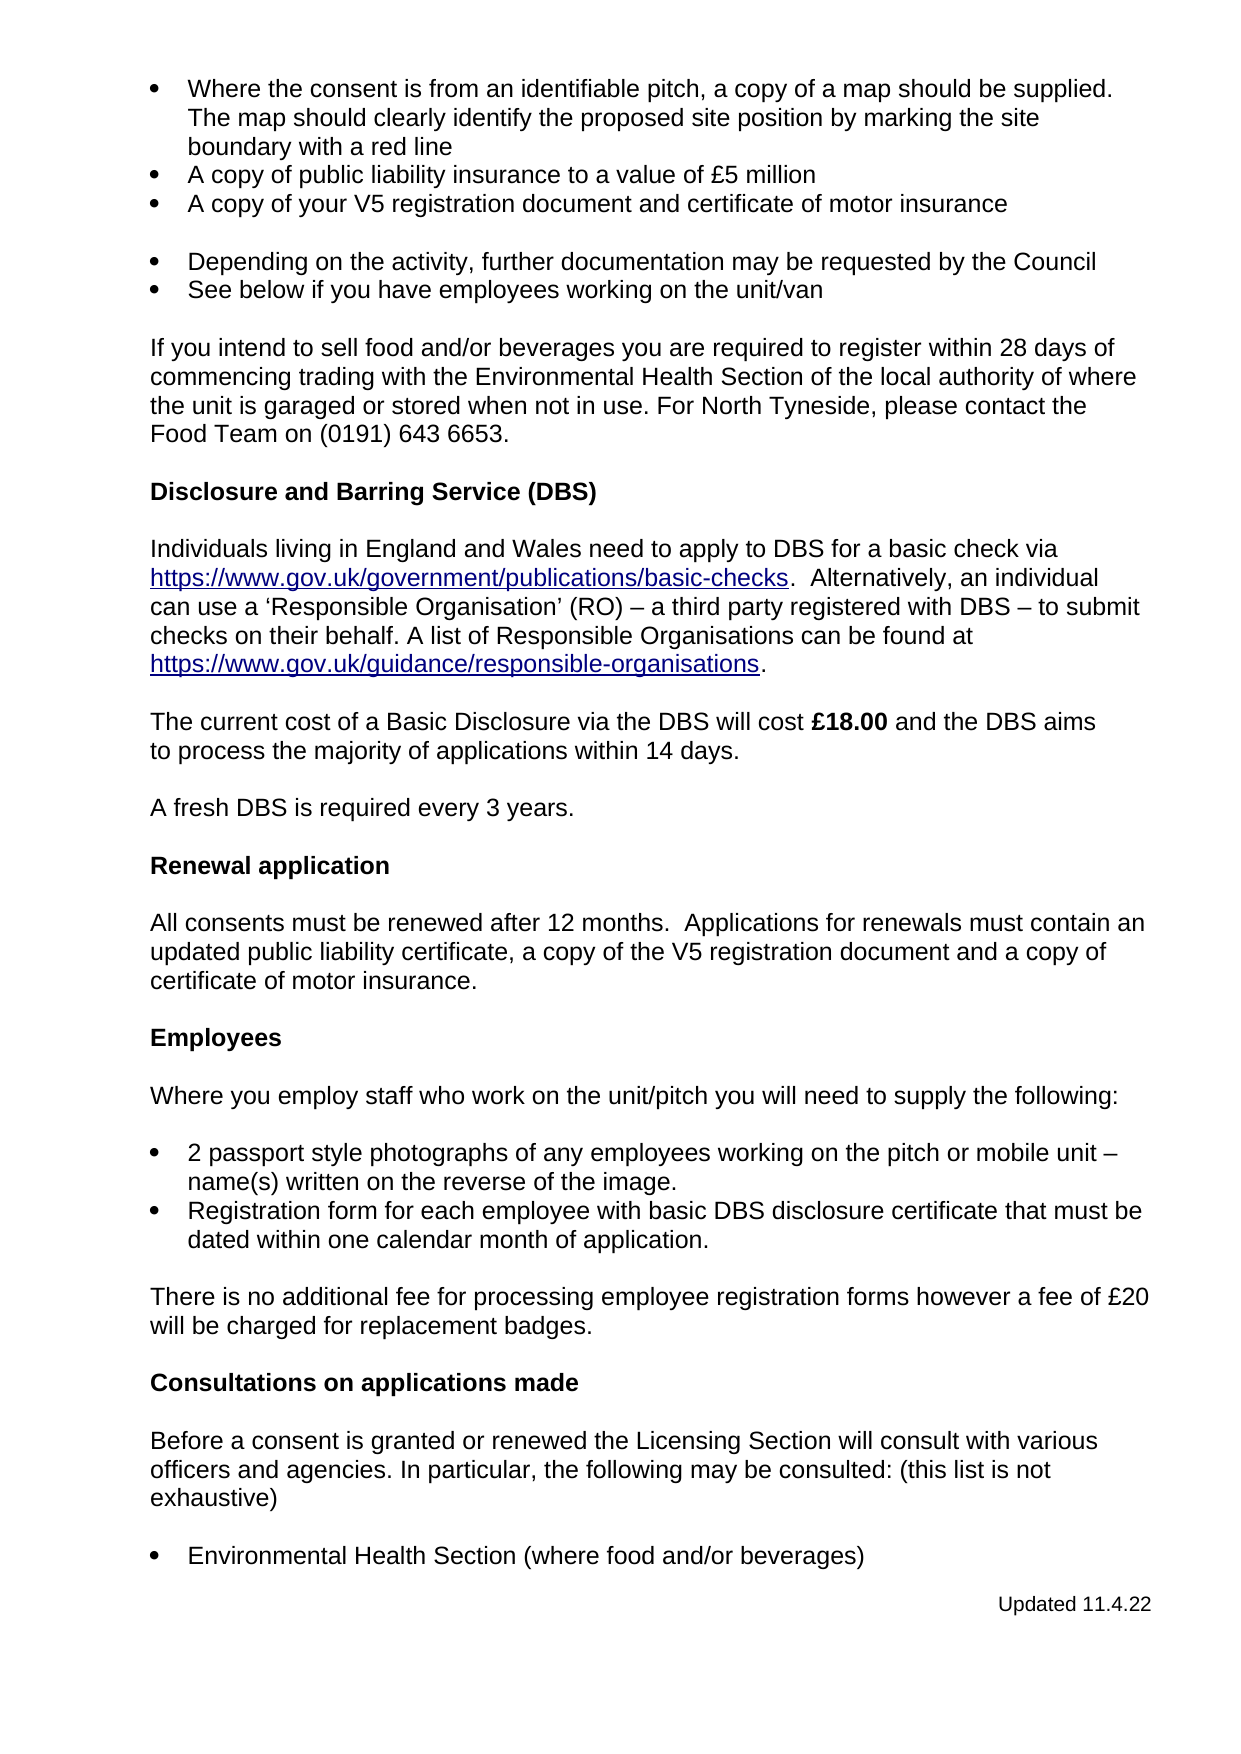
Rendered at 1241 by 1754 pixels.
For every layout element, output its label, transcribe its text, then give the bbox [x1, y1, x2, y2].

text can use a ‘Responsible Organisation’ (RO) – a third party registered with DBS – to submit checks on their behalf. A list of Responsible Organisations can be found at https://www.gov.uk/guidance/responsible-organisations. [150, 592, 1152, 678]
text Disclosure and Barring Service (DBS) [150, 477, 1231, 506]
list Where the consent is from an identifiable pitch, a copy of a map should be supplied. The map should clearly identify the proposed site position by marking the site boundary with a red line [150, 74, 1152, 160]
text All consents must be renewed after 12 months. Applications for renewals must contain an updated public liability certificate, a copy of the V5 registration document and a copy of certificate of motor insurance. [150, 908, 1152, 994]
text If you intend to sell food and/or beverages you are required to register within 28 days of commencing trading with the Environmental Health Section of the local authority of where the unit is garaged or stored when not in use. For North Tyneside, please contact the Food Team on (0191) 643 6653. [150, 333, 1152, 448]
text Employees [150, 1023, 1152, 1052]
list Registration form for each employee with basic DBS disclosure certificate that must be dated within one calendar month of application. [150, 1196, 1152, 1253]
text Consultations on applications made [150, 1368, 1152, 1397]
list Environmental Health Section (where food and/or beverages) [150, 1541, 1152, 1570]
list A copy of public liability insurance to a value of £5 million [150, 160, 1152, 189]
list A copy of your V5 registration document and certificate of motor insurance [150, 189, 1152, 218]
text Where you employ staff who work on the unit/pitch you will need to supply the following: [150, 1081, 1152, 1109]
list See below if you have employees working on the unit/van [150, 276, 1152, 304]
list Depending on the activity, further documentation may be requested by the Council [150, 247, 1152, 276]
text A fresh DBS is required every 3 years. [150, 793, 1152, 822]
text Before a consent is granted or renewed the Licensing Section will consult with various officers and agencies. In particular, the following may be consulted: (this list is not exhaustive) [150, 1426, 1152, 1512]
text There is no additional fee for processing employee registration forms however a fee of £20 will be charged for replacement badges. [150, 1282, 1152, 1339]
list 2 passport style photographs of any employees working on the pitch or mobile unit – name(s) written on the reverse of the image. [150, 1138, 1152, 1196]
text The current cost of a Basic Disclosure via the DBS will cost £18.00 and the DBS aims [150, 707, 1231, 736]
text Renewal application [150, 851, 1152, 879]
text Individuals living in England and Wales need to apply to DBS for a basic check via https://www.gov.uk/government/publications/basic-checks. Alternatively, an individual [150, 534, 1152, 592]
text to process the majority of applications within 14 days. [150, 736, 1231, 764]
